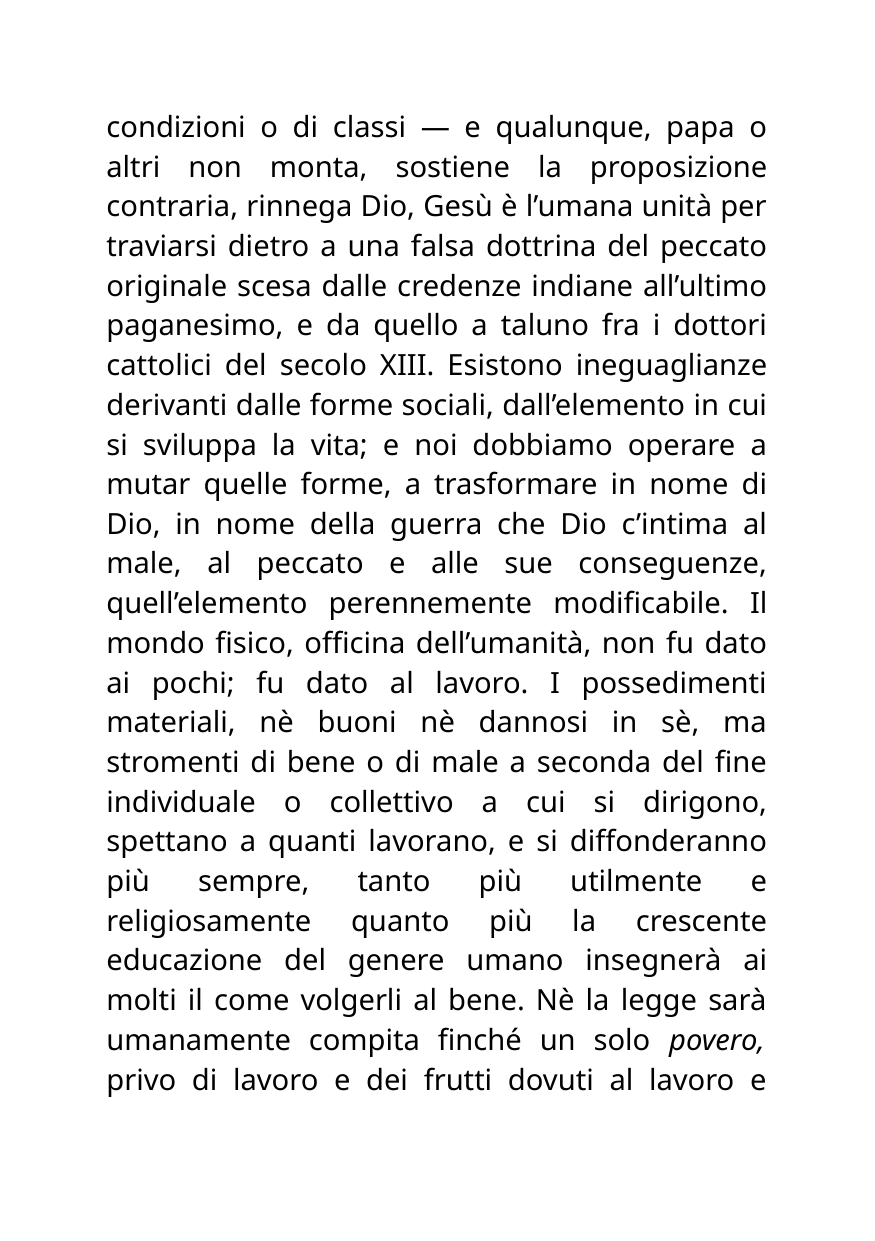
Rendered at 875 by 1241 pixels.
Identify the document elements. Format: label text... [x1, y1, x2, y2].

text condizioni o di classi — e qualunque, papa o altri non monta, sostiene la proposizione contraria, rinnega Dio, Gesù è l’umana unità per traviarsi dietro a una falsa dottrina del peccato originale scesa dalle credenze indiane all’ultimo paganesimo, e da quello a taluno fra i dottori cattolici del secolo XIII. Esistono ineguaglianze derivanti dalle forme sociali, dall’elemento in cui si sviluppa la vita; e noi dobbiamo operare a mutar quelle forme, a trasformare in nome di Dio, in nome della guerra che Dio c’intima al male, al peccato e alle sue conseguenze, quell’elemento perennemente modificabile. Il mondo fisico, officina dell’umanità, non fu dato ai pochi; fu dato al lavoro. I possedimenti materiali, nè buoni nè dannosi in sè, ma stromenti di bene o di male a seconda del fine individuale o collettivo a cui si dirigono, spettano a quanti lavorano, e si diffonderanno più sempre, tanto più utilmente e religiosamente quanto più la crescente educazione del genere umano insegnerà ai molti il come volgerli al bene. Nè la legge sarà umanamente compita finché un solo povero, privo di lavoro e dei frutti dovuti al lavoro e [106, 106, 768, 1098]
